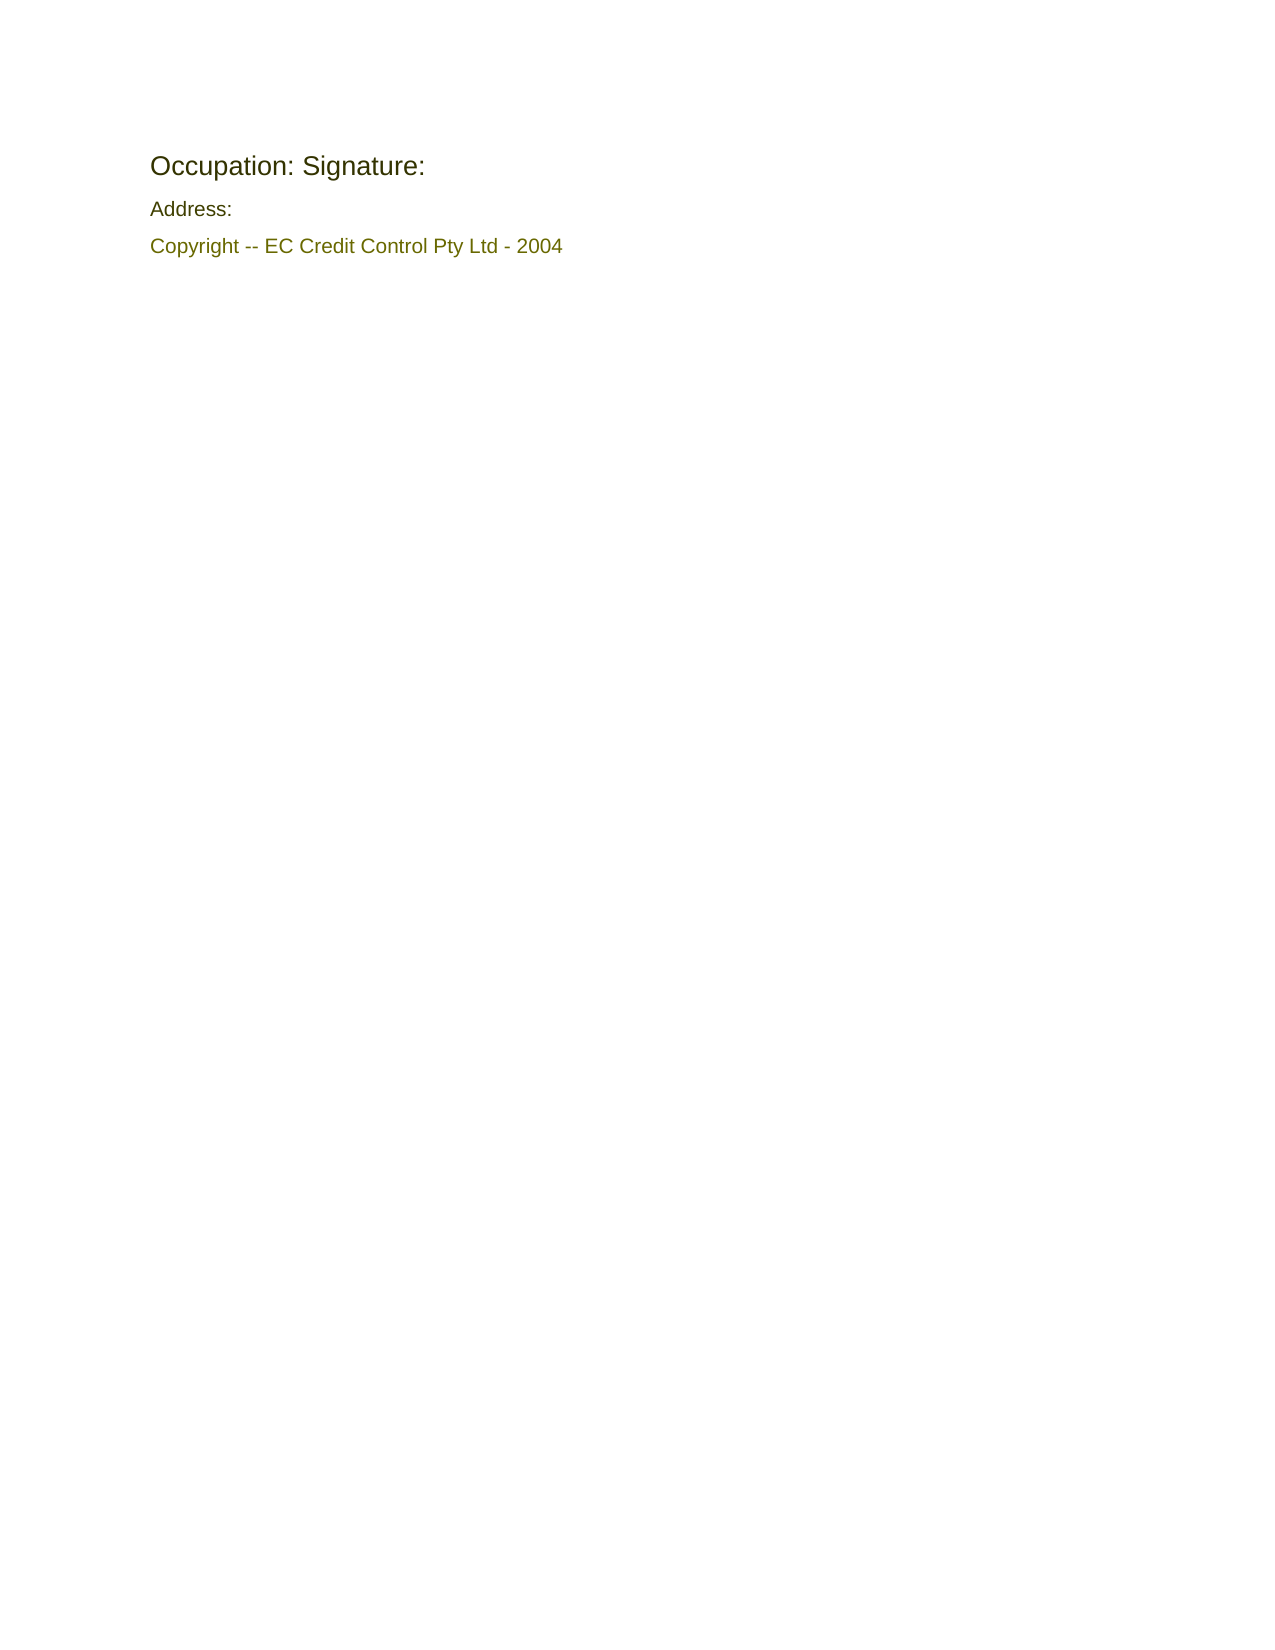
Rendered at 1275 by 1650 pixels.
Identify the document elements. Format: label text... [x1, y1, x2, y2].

text Address: [150, 196, 1125, 220]
text Copyright -- EC Credit Control Pty Ltd - 2004 [150, 234, 1125, 258]
text Occupation: Signature: [150, 150, 1125, 181]
